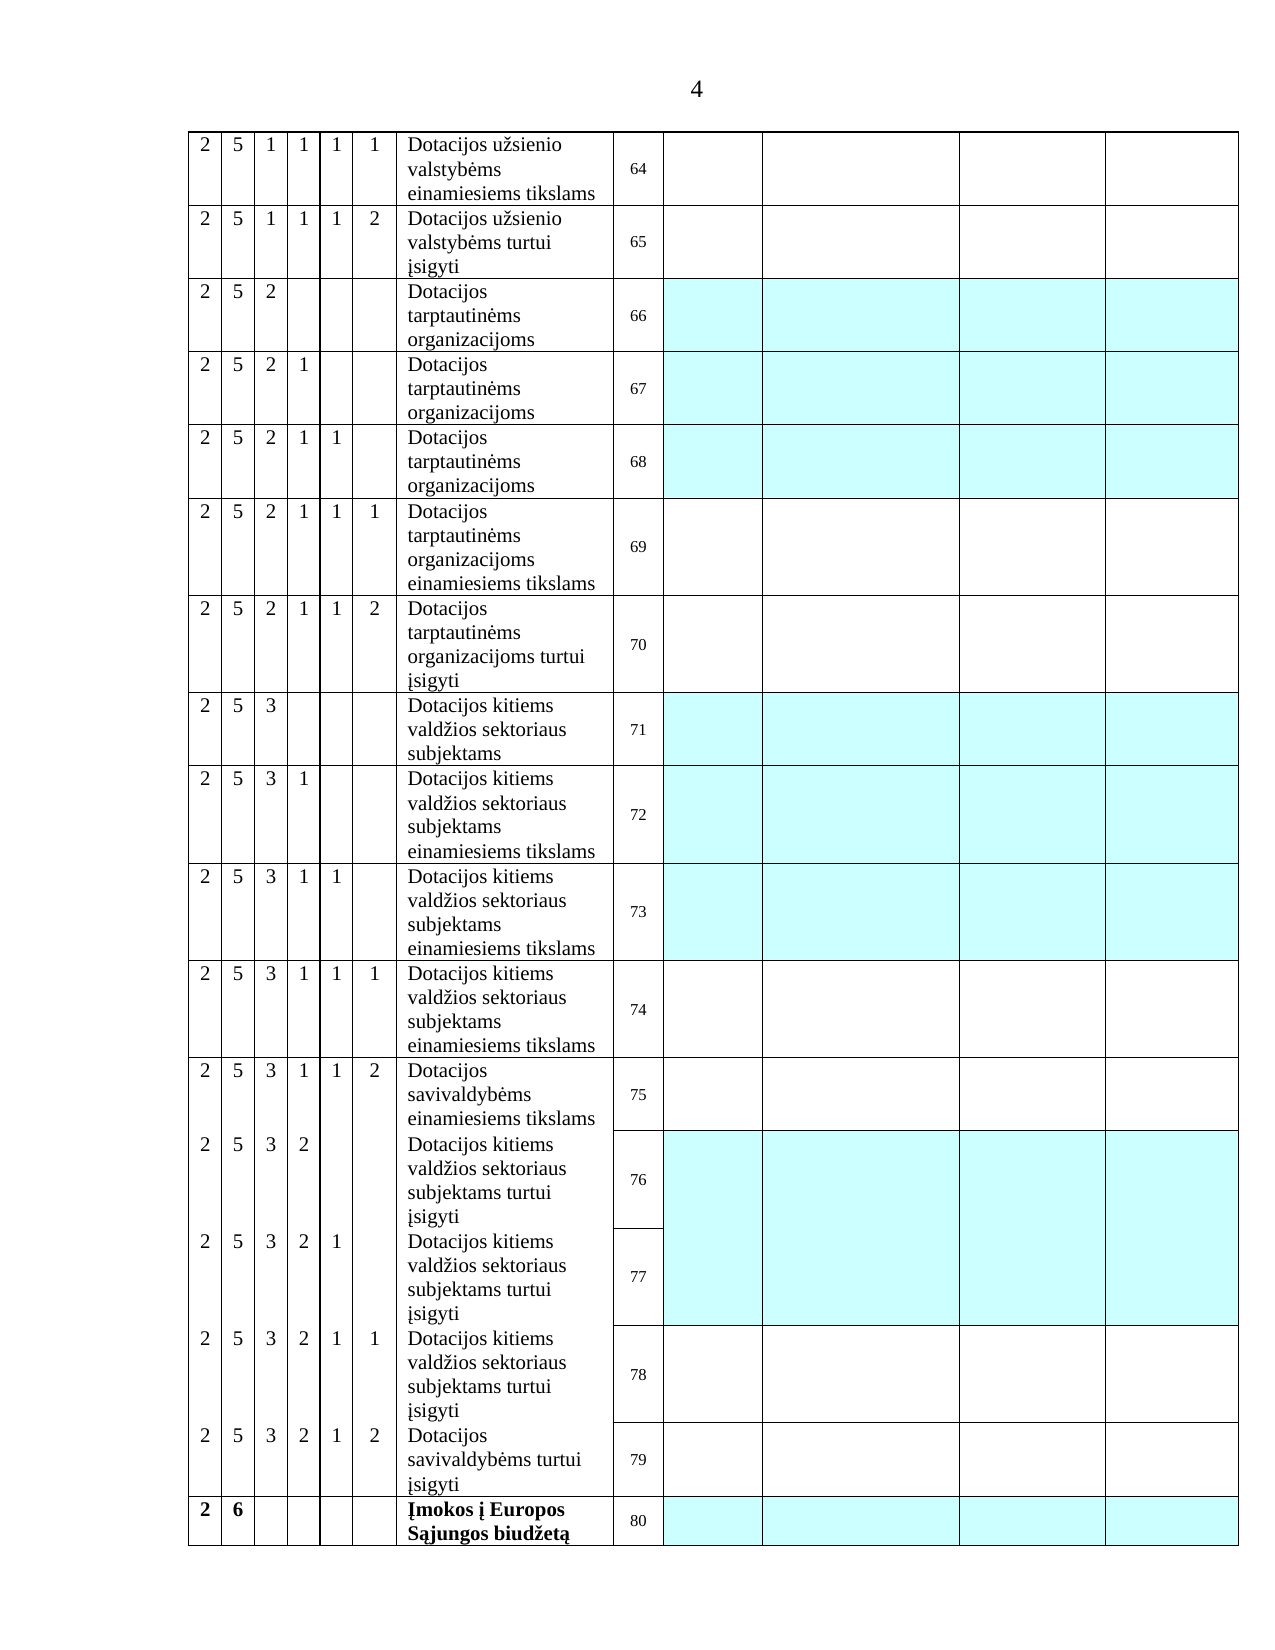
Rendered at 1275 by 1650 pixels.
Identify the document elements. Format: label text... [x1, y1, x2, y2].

table_cell 1 [321, 425, 352, 497]
table_cell 1 [288, 425, 319, 497]
table_cell 2 [189, 766, 221, 863]
table_cell 71 [614, 693, 663, 765]
table_cell Dotacijos kitiems valdžios sektoriaus subjektams einamiesiems tikslams [397, 766, 613, 863]
table_cell 77 [614, 1229, 663, 1325]
table_cell 2 [353, 1422, 396, 1496]
table_cell 2 [288, 1325, 319, 1422]
table_cell Dotacijos kitiems valdžios sektoriaus subjektams turtui įsigyti [397, 1130, 613, 1228]
table_cell 2 [189, 1228, 221, 1325]
table_cell 2 [189, 206, 221, 278]
table_cell Dotacijos savivaldybėms turtui įsigyti [397, 1422, 613, 1496]
table_cell [763, 864, 959, 960]
table_cell 2 [189, 1497, 221, 1545]
table_cell [763, 279, 959, 351]
table_cell 5 [222, 1422, 254, 1496]
table_cell [1106, 499, 1238, 595]
table_cell [763, 1131, 959, 1228]
table_cell 2 [288, 1422, 319, 1496]
table_cell 2 [189, 1058, 221, 1130]
table_cell [1106, 766, 1238, 863]
table_cell [664, 1423, 762, 1496]
table_cell 2 [189, 352, 221, 424]
table_cell Dotacijos tarptautinėms organizacijoms [397, 425, 613, 497]
table_cell 1 [255, 206, 287, 278]
table_cell [288, 693, 319, 765]
table_cell [321, 766, 352, 863]
table_cell [664, 766, 762, 863]
table_cell 2 [189, 693, 221, 765]
table_cell 2 [255, 499, 287, 595]
table_cell [353, 1497, 396, 1545]
table_cell 1 [288, 133, 319, 204]
table_cell [353, 693, 396, 765]
table_cell [664, 499, 762, 595]
table_cell 3 [255, 864, 287, 960]
table_cell Dotacijos kitiems valdžios sektoriaus subjektams turtui įsigyti [397, 1325, 613, 1422]
table_cell 2 [189, 279, 221, 351]
table_cell [1106, 1326, 1238, 1422]
table_cell [664, 596, 762, 692]
table_cell [1106, 279, 1238, 351]
table_cell 3 [255, 961, 287, 1057]
table_cell [255, 1497, 287, 1545]
table_cell [763, 693, 959, 765]
table_cell 1 [288, 1058, 319, 1130]
table_cell [1106, 352, 1238, 424]
table_cell 1 [321, 499, 352, 595]
table_cell [288, 279, 319, 351]
table_cell 76 [614, 1131, 663, 1228]
table_cell [763, 352, 959, 424]
table_cell 1 [321, 961, 352, 1057]
table_cell 72 [614, 766, 663, 863]
table_cell 5 [222, 499, 254, 595]
table_cell 2 [189, 961, 221, 1057]
table_cell [1106, 1058, 1238, 1130]
table_cell [960, 1228, 1105, 1325]
table_cell [664, 961, 762, 1057]
table_cell Dotacijos užsienio valstybėms einamiesiems tikslams [397, 133, 613, 204]
table_cell 3 [255, 1228, 287, 1325]
table_cell [664, 352, 762, 424]
table_cell Dotacijos kitiems valdžios sektoriaus subjektams einamiesiems tikslams [397, 961, 613, 1057]
table_cell [960, 425, 1105, 497]
table_cell 2 [353, 206, 396, 278]
table_cell 6 [222, 1497, 254, 1545]
table_cell 2 [189, 425, 221, 497]
table_cell 3 [255, 693, 287, 765]
table_cell 1 [353, 1325, 396, 1422]
table_cell 2 [288, 1228, 319, 1325]
table_cell [960, 1423, 1105, 1496]
table_cell 2 [189, 864, 221, 960]
table_cell [763, 206, 959, 278]
table_cell 2 [288, 1130, 319, 1228]
table_cell 1 [353, 961, 396, 1057]
table_cell [353, 1228, 396, 1325]
table_cell 79 [614, 1423, 663, 1496]
table_cell [353, 425, 396, 497]
table_cell [1106, 1423, 1238, 1496]
table_cell [1106, 596, 1238, 692]
table_cell [763, 1497, 959, 1545]
table_cell Dotacijos tarptautinėms organizacijoms [397, 352, 613, 424]
table_cell [1106, 1131, 1238, 1228]
table_cell 1 [321, 1228, 352, 1325]
table_cell 1 [288, 206, 319, 278]
table_cell 1 [288, 352, 319, 424]
table_cell [960, 1497, 1105, 1545]
table_cell 5 [222, 596, 254, 692]
table_cell [763, 133, 959, 204]
table_cell [960, 279, 1105, 351]
table_cell [353, 1130, 396, 1228]
table_cell [321, 279, 352, 351]
table_cell 64 [614, 133, 663, 204]
table_cell 5 [222, 425, 254, 497]
table_cell [960, 766, 1105, 863]
table_cell [321, 1497, 352, 1545]
table_cell [960, 352, 1105, 424]
table_cell 1 [321, 596, 352, 692]
table_cell 2 [255, 596, 287, 692]
table_cell [763, 766, 959, 863]
table_cell 1 [321, 133, 352, 204]
table_cell [664, 1497, 762, 1545]
table_cell [664, 279, 762, 351]
table_cell 5 [222, 693, 254, 765]
table_cell 1 [288, 596, 319, 692]
table_cell [664, 1228, 762, 1325]
table_cell [763, 961, 959, 1057]
table_cell [960, 1131, 1105, 1228]
table_cell 66 [614, 279, 663, 351]
table_cell [960, 1326, 1105, 1422]
table_cell Dotacijos savivaldybėms einamiesiems tikslams [397, 1058, 613, 1130]
table_cell 5 [222, 133, 254, 204]
table_cell 2 [255, 352, 287, 424]
table_cell 1 [321, 206, 352, 278]
table_cell 2 [189, 499, 221, 595]
table_cell [1106, 133, 1238, 204]
table_cell 5 [222, 1228, 254, 1325]
table_cell [960, 596, 1105, 692]
table_cell 65 [614, 206, 663, 278]
table_cell [664, 1326, 762, 1422]
table_cell 74 [614, 961, 663, 1057]
table_cell [353, 864, 396, 960]
table_cell [1106, 864, 1238, 960]
table_cell [664, 206, 762, 278]
table_cell 1 [321, 1325, 352, 1422]
table_cell 1 [321, 1058, 352, 1130]
table_cell 5 [222, 1130, 254, 1228]
table_cell [353, 766, 396, 863]
table_cell Dotacijos kitiems valdžios sektoriaus subjektams einamiesiems tikslams [397, 864, 613, 960]
table_cell Dotacijos kitiems valdžios sektoriaus subjektams [397, 693, 613, 765]
table_cell [763, 1058, 959, 1130]
table_cell Dotacijos tarptautinėms organizacijoms [397, 279, 613, 351]
table_cell 2 [255, 425, 287, 497]
table_cell 2 [255, 279, 287, 351]
table_cell 78 [614, 1326, 663, 1422]
table_cell [664, 425, 762, 497]
table_cell 70 [614, 596, 663, 692]
table_cell 3 [255, 1130, 287, 1228]
table_cell 1 [288, 499, 319, 595]
table_cell 1 [321, 864, 352, 960]
table_cell [763, 1326, 959, 1422]
table_cell [288, 1497, 319, 1545]
table_cell 5 [222, 766, 254, 863]
table_cell 67 [614, 352, 663, 424]
table_cell 2 [189, 1325, 221, 1422]
table_cell 2 [353, 596, 396, 692]
table_cell [763, 596, 959, 692]
table_cell [960, 1058, 1105, 1130]
table_cell 1 [288, 864, 319, 960]
table_cell 5 [222, 1058, 254, 1130]
table_cell 3 [255, 1058, 287, 1130]
table_cell 2 [353, 1058, 396, 1130]
table_cell 5 [222, 279, 254, 351]
table_cell 2 [189, 1422, 221, 1496]
table_cell 2 [189, 1130, 221, 1228]
table_cell 5 [222, 961, 254, 1057]
table_cell [664, 1058, 762, 1130]
table_cell 69 [614, 499, 663, 595]
table_cell [960, 864, 1105, 960]
table_cell [960, 206, 1105, 278]
table_cell [353, 352, 396, 424]
table_cell 1 [353, 499, 396, 595]
table_cell Dotacijos kitiems valdžios sektoriaus subjektams turtui įsigyti [397, 1228, 613, 1325]
table_cell [321, 1130, 352, 1228]
table_cell 1 [288, 961, 319, 1057]
table_cell [960, 961, 1105, 1057]
table_cell [664, 1131, 762, 1228]
table_cell 5 [222, 352, 254, 424]
table_cell 1 [255, 133, 287, 204]
table_cell 1 [321, 1422, 352, 1496]
table_cell [1106, 206, 1238, 278]
table_cell [763, 499, 959, 595]
table_cell 1 [353, 133, 396, 204]
table_cell [1106, 693, 1238, 765]
table_cell [664, 133, 762, 204]
table_cell [1106, 1497, 1238, 1545]
table_cell [960, 133, 1105, 204]
table_cell Dotacijos tarptautinėms organizacijoms einamiesiems tikslams [397, 499, 613, 595]
table_cell [1106, 425, 1238, 497]
table_cell 3 [255, 766, 287, 863]
table_cell 5 [222, 864, 254, 960]
table_cell 5 [222, 206, 254, 278]
table_cell 68 [614, 425, 663, 497]
table_cell Dotacijos užsienio valstybėms turtui įsigyti [397, 206, 613, 278]
table_cell 2 [189, 133, 221, 204]
table_cell Dotacijos tarptautinėms organizacijoms turtui įsigyti [397, 596, 613, 692]
table_cell [1106, 961, 1238, 1057]
table_cell [353, 279, 396, 351]
table_cell 73 [614, 864, 663, 960]
table_cell Įmokos į Europos Sąjungos biudžetą [397, 1497, 613, 1545]
table_cell [763, 425, 959, 497]
table_cell [664, 693, 762, 765]
table_cell 2 [189, 596, 221, 692]
table_cell 3 [255, 1422, 287, 1496]
table_cell [763, 1228, 959, 1325]
table_cell [321, 352, 352, 424]
table_cell 75 [614, 1058, 663, 1130]
table_cell [1106, 1228, 1238, 1325]
table_cell [664, 864, 762, 960]
table_cell 1 [288, 766, 319, 863]
table_cell [960, 499, 1105, 595]
table_cell 80 [614, 1497, 663, 1545]
table_cell [763, 1423, 959, 1496]
table_cell [321, 693, 352, 765]
table_cell [960, 693, 1105, 765]
table_cell 3 [255, 1325, 287, 1422]
table_cell 5 [222, 1325, 254, 1422]
